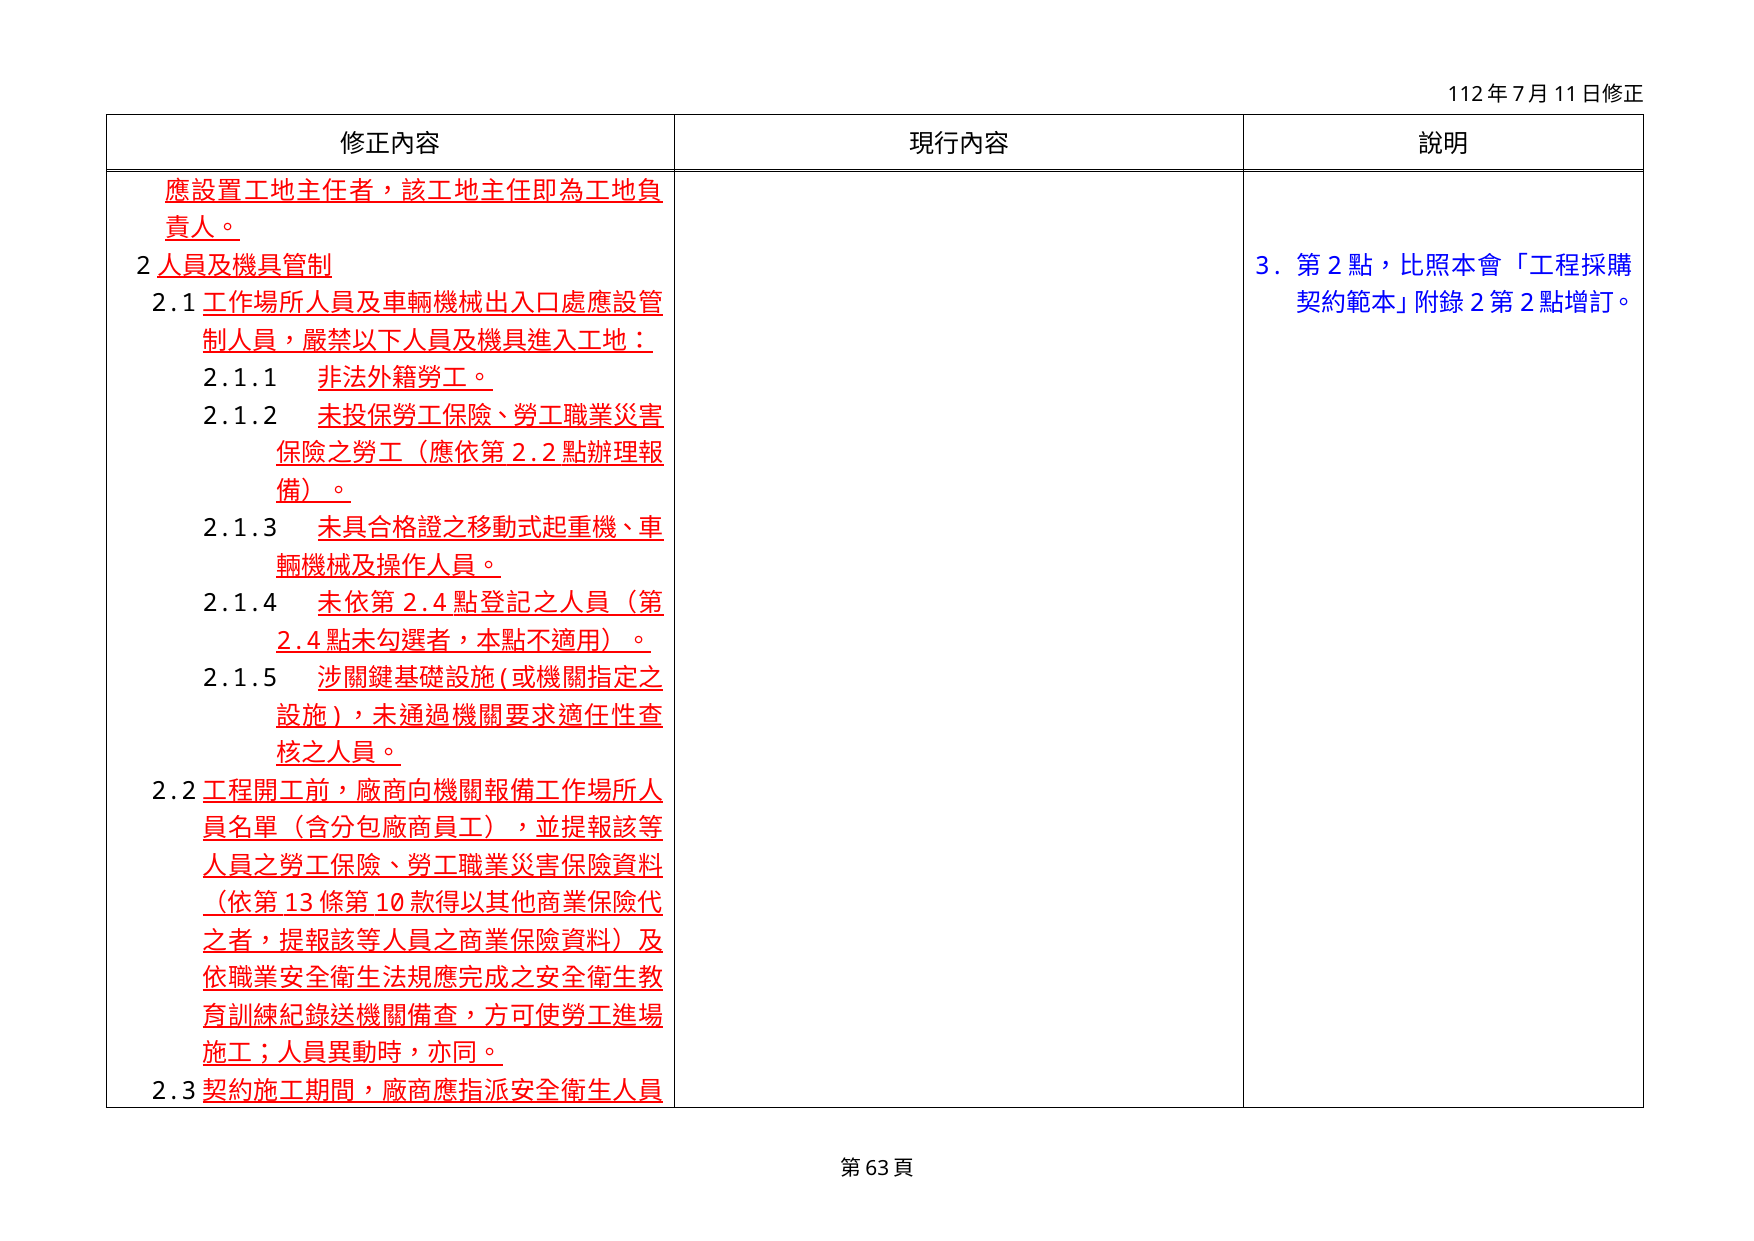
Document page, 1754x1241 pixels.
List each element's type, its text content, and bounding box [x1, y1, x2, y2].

table_cell [675, 172, 1243, 1107]
table_header 修正內容 [107, 115, 674, 169]
table_header 現行內容 [675, 115, 1243, 169]
table_header 說明 [1244, 115, 1643, 169]
table_cell 應設置工地主任者，該工地主任即為工地負責人。 2 人員及機具管制 2.1 工作場所人員及車輛機械出入口處應設管制人員，嚴禁以下人員及機具進入工地： 2.1.1 非法外籍勞工。 2.1.2 未投保勞工保險、勞工職業災害保險之勞工（應依第2.2點辦理報備）。 2.1.3 未具合格證之移動式起重機、車輛機械及操作人員。 2.1.4 未依第2.4點登記之人員（第2.4點未勾選者，本點不適用）。 2.1.5 涉關鍵基礎設施(或機關指定之設施)，未通過機關要求適任性查核之人員。 2.2 工程開工前，廠商向機關報備工作場所人員名單（含分包廠商員工），並提報該等人員之勞工保險、勞工職業災害保險資料（依第13條第10款得以其他商業保險代之者，提報該等人員之商業保險資料）及依職業安全衛生法規應完成之安全衛生教育訓練紀錄送機關備查，方可使勞工進場施工；人員異動時，亦同。 2.3 契約施工期間，廠商應指派安全衛生人員 [107, 172, 674, 1107]
table_cell 增訂附錄2「工地管理」。 第1點，由原第9條第7款第1目移列，並比照本會「工程採購契約範本」附錄2第1點修正。 第2點，比照本會「工程採購契約範本」附錄2第2點增訂。 第2.7點，由原第9條第7款第5目移列，並比照本會「工程採購契約範本」附錄2第2.7點修正。 第3點，由原第9條第10款移列。 第3.2點，酌修文字。 第4點，由原第9條第11款移列。 第4.1點，安全衛生設施經費之編列已載明於附錄1第1點，爰修正文字。 第5點，由原第9條第14款移列。 第6點，由原第9條第27款移列。 第7點，由原第9條第28款移列，並比照本會「工程採購契約範本」附錄2第7點修正。 第8點，由原第9條第30款移列，並比照本會「工程採購契約範本」附錄2第8點修正。 第9點，比照本會「工程採購契約範本」附錄2第9點增訂。 第10點，比照本會「工程採購契約範本」附錄2第10點增訂。 [1244, 172, 1643, 1107]
